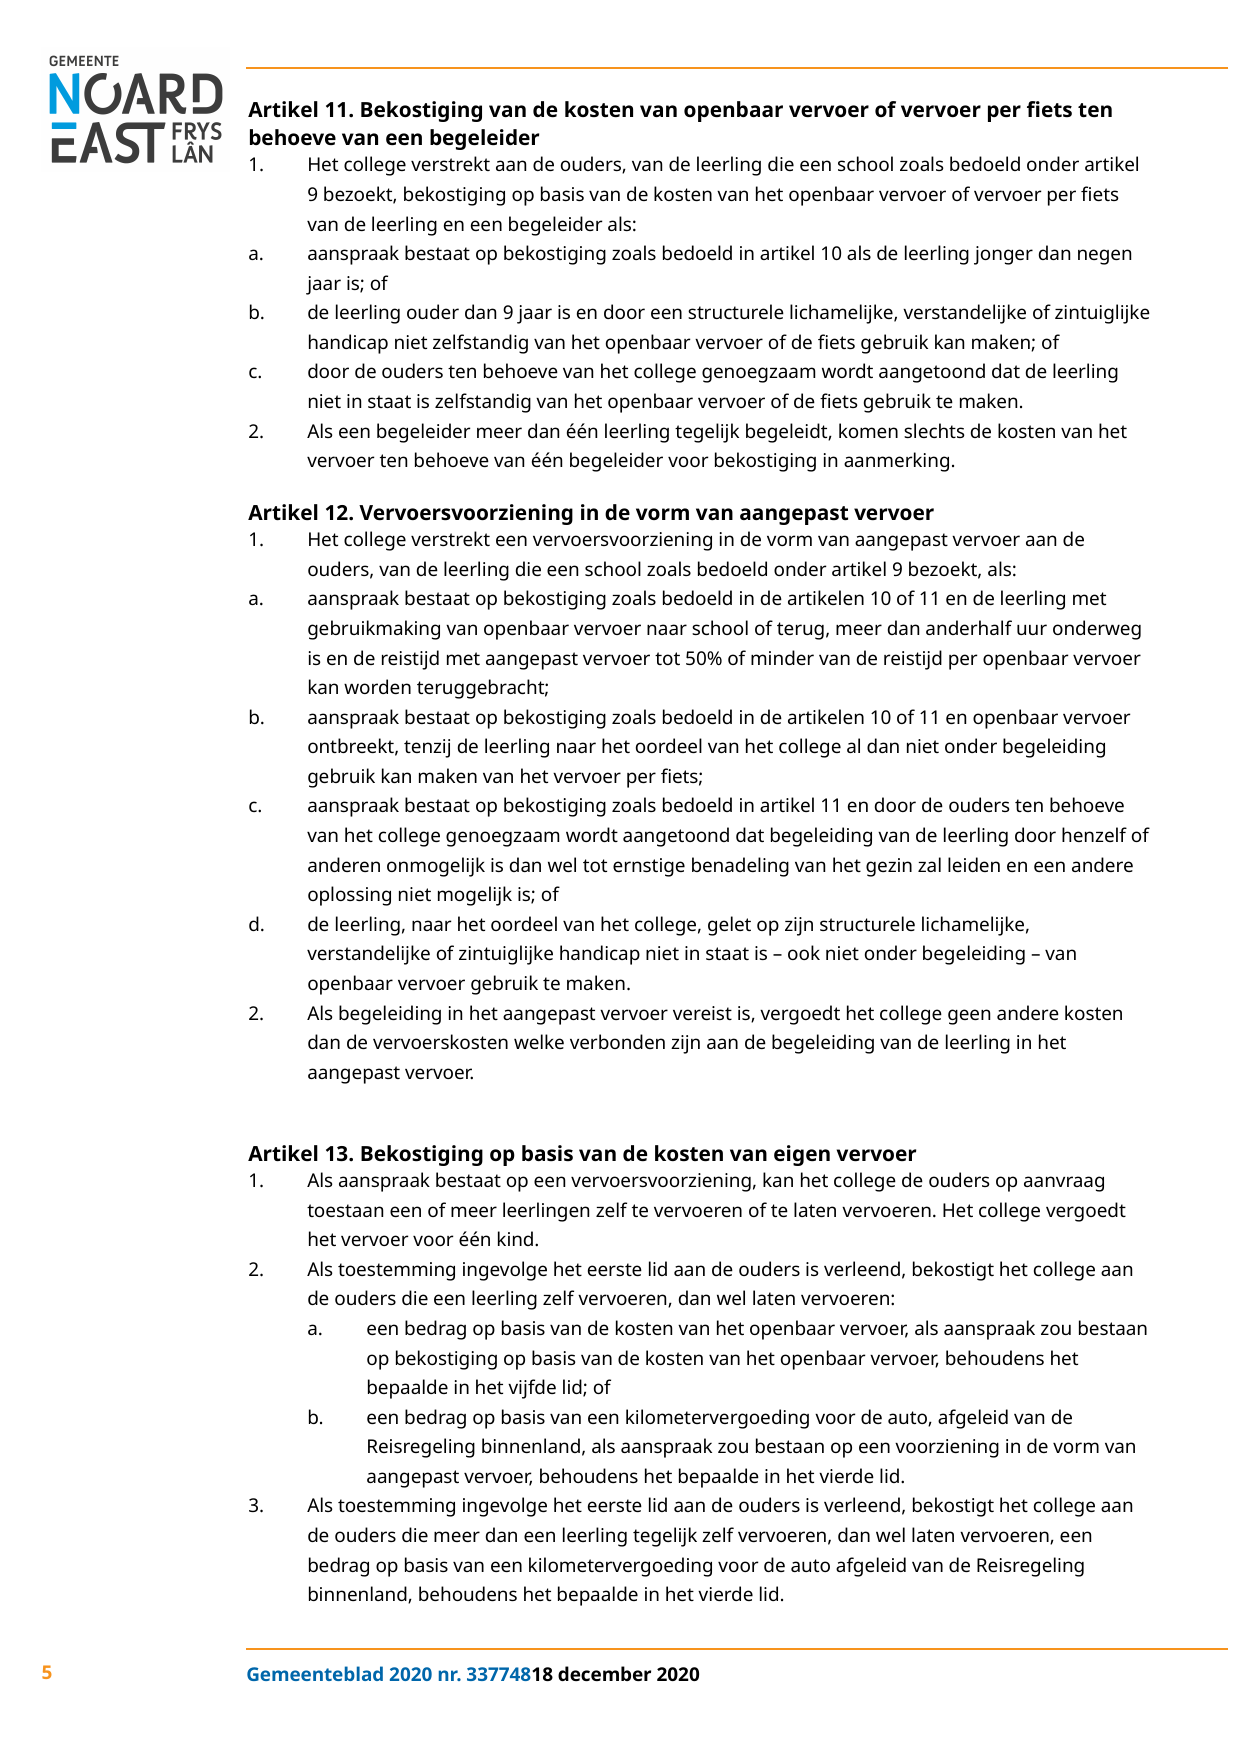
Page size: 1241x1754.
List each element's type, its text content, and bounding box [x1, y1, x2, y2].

list een bedrag op basis van de kosten van het openbaar vervoer, als aanspraak zou bestaan op bekostiging op basis van de kosten van het openbaar vervoer, behoudens het bepaalde in het vijfde lid; of [307, 1315, 1152, 1400]
list aanspraak bestaat op bekostiging zoals bedoeld in artikel 10 als de leerling jonger dan negen jaar is; of [248, 240, 1152, 296]
list Als een begeleider meer dan één leerling tegelijk begeleidt, komen slechts de kosten van het vervoer ten behoeve van één begeleider voor bekostiging in aanmerking. [248, 418, 1152, 473]
list Als toestemming ingevolge het eerste lid aan de ouders is verleend, bekostigt het college aan de ouders die een leerling zelf vervoeren, dan wel laten vervoeren: [248, 1256, 1152, 1311]
text Artikel 13. Bekostiging op basis van de kosten van eigen vervoer [248, 1139, 1152, 1167]
list de leerling, naar het oordeel van het college, gelet op zijn structurele lichamelijke, verstandelijke of zintuiglijke handicap niet in staat is – ook niet onder begeleiding – van openbaar vervoer gebruik te maken. [248, 911, 1152, 996]
list Als begeleiding in het aangepast vervoer vereist is, vergoedt het college geen andere kosten dan de vervoerskosten welke verbonden zijn aan de begeleiding van de leerling in het aangepast vervoer. [248, 1000, 1152, 1084]
list Als toestemming ingevolge het eerste lid aan de ouders is verleend, bekostigt het college aan de ouders die meer dan een leerling tegelijk zelf vervoeren, dan wel laten vervoeren, een bedrag op basis van een kilometervergoeding voor de auto afgeleid van de Reisregeling binnenland, behoudens het bepaalde in het vierde lid. [248, 1493, 1152, 1607]
list Het college verstrekt een vervoersvoorziening in de vorm van aangepast vervoer aan de ouders, van de leerling die een school zoals bedoeld onder artikel 9 bezoekt, als: [248, 526, 1152, 582]
text Artikel 11. Bekostiging van de kosten van openbaar vervoer of vervoer per fiets ten behoeve van een begeleider [248, 95, 1152, 152]
list aanspraak bestaat op bekostiging zoals bedoeld in de artikelen 10 of 11 en de leerling met gebruikmaking van openbaar vervoer naar school of terug, meer dan anderhalf uur onderweg is en de reistijd met aangepast vervoer tot 50% of minder van de reistijd per openbaar vervoer kan worden teruggebracht; [248, 586, 1152, 700]
list een bedrag op basis van een kilometervergoeding voor de auto, afgeleid van de Reisregeling binnenland, als aanspraak zou bestaan op een voorziening in de vorm van aangepast vervoer, behoudens het bepaalde in het vierde lid. [307, 1404, 1152, 1489]
list de leerling ouder dan 9 jaar is en door een structurele lichamelijke, verstandelijke of zintuiglijke handicap niet zelfstandig van het openbaar vervoer of de fiets gebruik kan maken; of [248, 299, 1152, 355]
list aanspraak bestaat op bekostiging zoals bedoeld in artikel 11 en door de ouders ten behoeve van het college genoegzaam wordt aangetoond dat begeleiding van de leerling door henzelf of anderen onmogelijk is dan wel tot ernstige benadeling van het gezin zal leiden en een andere oplossing niet mogelijk is; of [248, 793, 1152, 907]
text Artikel 12. Vervoersvoorziening in de vorm van aangepast vervoer [248, 498, 1152, 526]
list Als aanspraak bestaat op een vervoersvoorziening, kan het college de ouders op aanvraag toestaan een of meer leerlingen zelf te vervoeren of te laten vervoeren. Het college vergoedt het vervoer voor één kind. [248, 1167, 1152, 1252]
list door de ouders ten behoeve van het college genoegzaam wordt aangetoond dat de leerling niet in staat is zelfstandig van het openbaar vervoer of de fiets gebruik te maken. [248, 359, 1152, 414]
list Het college verstrekt aan de ouders, van de leerling die een school zoals bedoeld onder artikel 9 bezoekt, bekostiging op basis van de kosten van het openbaar vervoer of vervoer per fiets van de leerling en een begeleider als: [248, 152, 1152, 237]
list aanspraak bestaat op bekostiging zoals bedoeld in de artikelen 10 of 11 en openbaar vervoer ontbreekt, tenzij de leerling naar het oordeel van het college al dan niet onder begeleiding gebruik kan maken van het vervoer per fiets; [248, 704, 1152, 789]
picture [41, 47, 231, 172]
